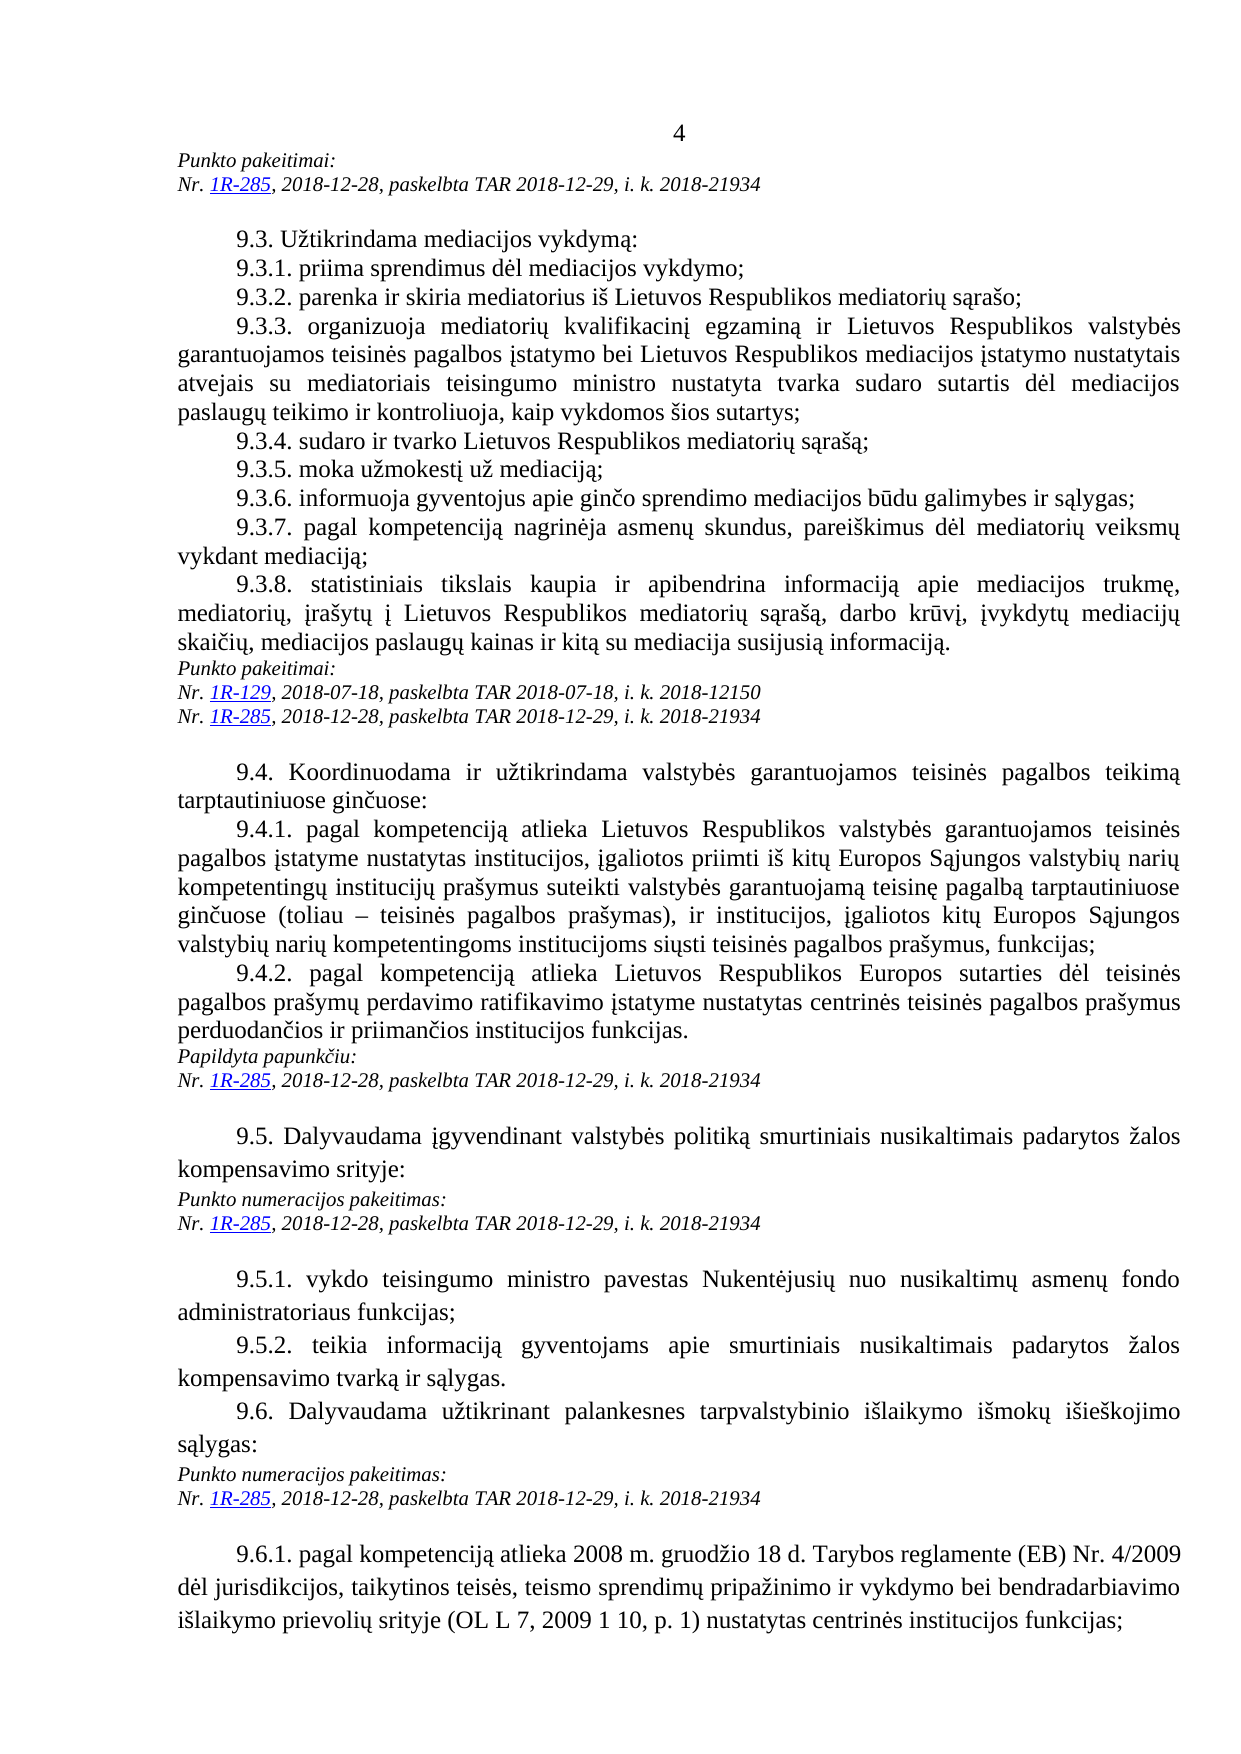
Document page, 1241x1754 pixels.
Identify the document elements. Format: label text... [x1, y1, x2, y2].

text 9.6.1. pagal kompetenciją atlieka 2008 m. gruodžio 18 d. Tarybos reglamente (EB) Nr. 4/2009 dėl jurisdikcijos, taikytinos teisės, teismo sprendimų pripažinimo ir vykdymo bei bendradarbiavimo išlaikymo prievolių srityje (OL L 7, 2009 1 10, p. 1) nustatytas centrinės institucijos funkcijas; [177, 1539, 1181, 1634]
text 9.5. Dalyvaudama įgyvendinant valstybės politiką smurtiniais nusikaltimais padarytos žalos kompensavimo srityje: [177, 1121, 1181, 1183]
text Nr. 1R-285, 2018-12-28, paskelbta TAR 2018-12-29, i. k. 2018-21934 [177, 1068, 1181, 1092]
text 9.3.5. moka užmokestį už mediaciją; [177, 454, 1181, 483]
text 9.3.4. sudaro ir tvarko Lietuvos Respublikos mediatorių sąrašą; [177, 426, 1181, 454]
text 9.3.6. informuoja gyventojus apie ginčo sprendimo mediacijos būdu galimybes ir sąlygas; [177, 483, 1181, 512]
text 9.3.3. organizuoja mediatorių kvalifikacinį egzaminą ir Lietuvos Respublikos valstybės garantuojamos teisinės pagalbos įstatymo bei Lietuvos Respublikos mediacijos įstatymo nustatytais atvejais su mediatoriais teisingumo ministro nustatyta tvarka sudaro sutartis dėl mediacijos paslaugų teikimo ir kontroliuoja, kaip vykdomos šios sutartys; [177, 311, 1181, 426]
text Nr. 1R-129, 2018-07-18, paskelbta TAR 2018-07-18, i. k. 2018-12150 [177, 680, 1181, 704]
text 9.3.8. statistiniais tikslais kaupia ir apibendrina informaciją apie mediacijos trukmę, mediatorių, įrašytų į Lietuvos Respublikos mediatorių sąrašą, darbo krūvį, įvykdytų mediacijų skaičių, mediacijos paslaugų kainas ir kitą su mediacija susijusią informaciją. [177, 569, 1181, 656]
text Punkto numeracijos pakeitimas: [177, 1462, 1181, 1486]
text Punkto numeracijos pakeitimas: [177, 1187, 1181, 1211]
text 9.6. Dalyvaudama užtikrinant palankesnes tarpvalstybinio išlaikymo išmokų išieškojimo sąlygas: [177, 1396, 1181, 1458]
text Nr. 1R-285, 2018-12-28, paskelbta TAR 2018-12-29, i. k. 2018-21934 [177, 172, 1181, 196]
text 9.3.1. priima sprendimus dėl mediacijos vykdymo; [177, 253, 1181, 282]
text Nr. 1R-285, 2018-12-28, paskelbta TAR 2018-12-29, i. k. 2018-21934 [177, 704, 1181, 728]
text Nr. 1R-285, 2018-12-28, paskelbta TAR 2018-12-29, i. k. 2018-21934 [177, 1211, 1181, 1235]
text 9.3.7. pagal kompetenciją nagrinėja asmenų skundus, pareiškimus dėl mediatorių veiksmų vykdant mediaciją; [177, 512, 1181, 569]
text 9.4.1. pagal kompetenciją atlieka Lietuvos Respublikos valstybės garantuojamos teisinės pagalbos įstatyme nustatytas institucijos, įgaliotos priimti iš kitų Europos Sąjungos valstybių narių kompetentingų institucijų prašymus suteikti valstybės garantuojamą teisinę pagalbą tarptautiniuose ginčuose (toliau – teisinės pagalbos prašymas), ir institucijos, įgaliotos kitų Europos Sąjungos valstybių narių kompetentingoms institucijoms siųsti teisinės pagalbos prašymus, funkcijas; [177, 814, 1181, 958]
text 9.5.1. vykdo teisingumo ministro pavestas Nukentėjusių nuo nusikaltimų asmenų fondo administratoriaus funkcijas; [177, 1264, 1181, 1326]
text 9.5.2. teikia informaciją gyventojams apie smurtiniais nusikaltimais padarytos žalos kompensavimo tvarką ir sąlygas. [177, 1330, 1181, 1392]
text 9.4.2. pagal kompetenciją atlieka Lietuvos Respublikos Europos sutarties dėl teisinės pagalbos prašymų perdavimo ratifikavimo įstatyme nustatytas centrinės teisinės pagalbos prašymus perduodančios ir priimančios institucijos funkcijas. [177, 958, 1181, 1044]
text Punkto pakeitimai: [177, 148, 1181, 172]
text Nr. 1R-285, 2018-12-28, paskelbta TAR 2018-12-29, i. k. 2018-21934 [177, 1486, 1181, 1510]
text Papildyta papunkčiu: [177, 1044, 1181, 1068]
text 9.3.2. parenka ir skiria mediatorius iš Lietuvos Respublikos mediatorių sąrašo; [177, 282, 1181, 311]
text Punkto pakeitimai: [177, 656, 1181, 680]
text 9.3. Užtikrindama mediacijos vykdymą: [177, 224, 1181, 253]
text 9.4. Koordinuodama ir užtikrindama valstybės garantuojamos teisinės pagalbos teikimą tarptautiniuose ginčuose: [177, 757, 1181, 814]
